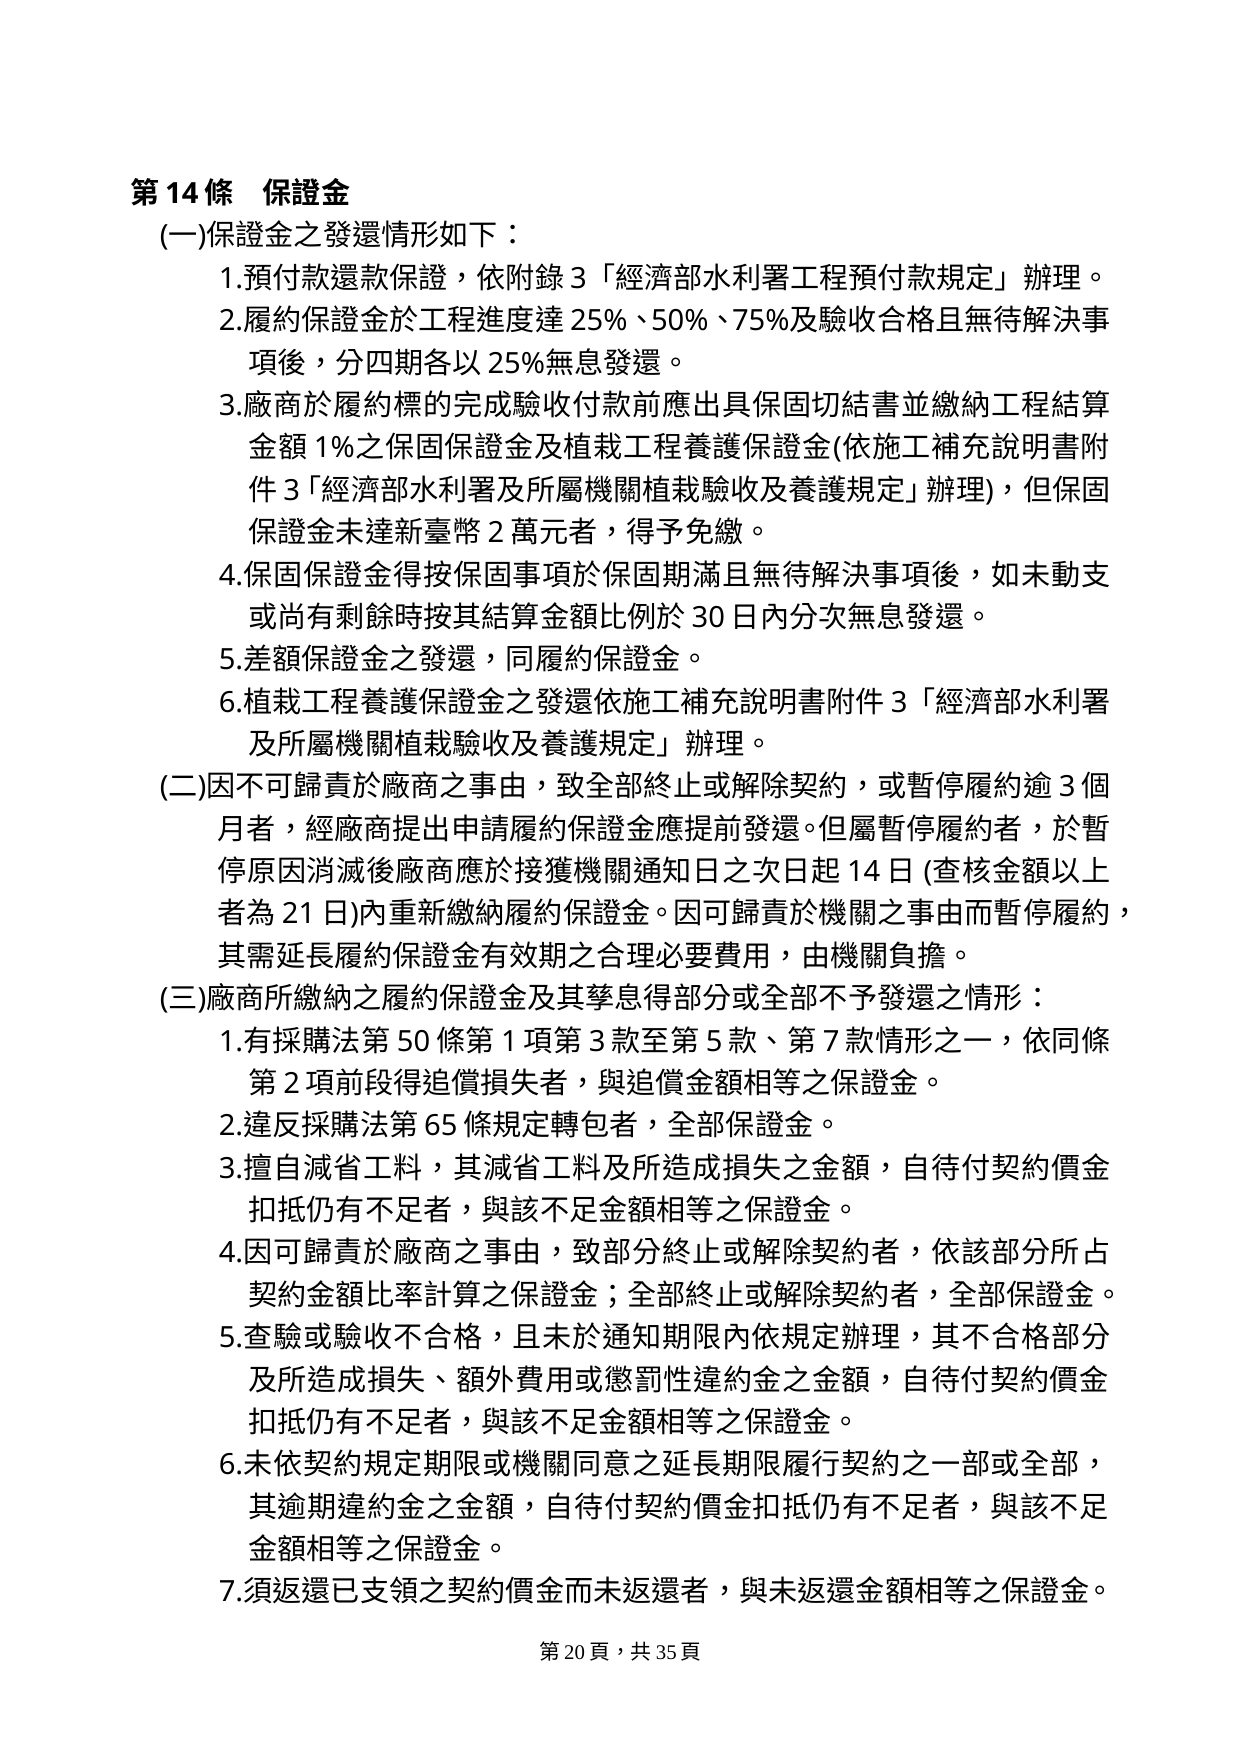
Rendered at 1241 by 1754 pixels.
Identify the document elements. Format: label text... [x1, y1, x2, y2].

text 7.須返還已支領之契約價金而未返還者，與未返還金額相等之保證金。 [218, 1568, 1110, 1610]
text 2.違反採購法第65條規定轉包者，全部保證金。 [218, 1102, 1110, 1144]
text 5.差額保證金之發還，同履約保證金。 [218, 636, 1110, 678]
text 6.未依契約規定期限或機關同意之延長期限履行契約之一部或全部，其逾期違約金之金額，自待付契約價金扣抵仍有不足者，與該不足金額相等之保證金。 [218, 1441, 1110, 1568]
text (三)廠商所繳納之履約保證金及其孳息得部分或全部不予發還之情形： [159, 975, 1110, 1017]
text 2.履約保證金於工程進度達25%、50%、75%及驗收合格且無待解決事項後，分四期各以25%無息發還。 [218, 297, 1110, 382]
text 4.因可歸責於廠商之事由，致部分終止或解除契約者，依該部分所占契約金額比率計算之保證金；全部終止或解除契約者，全部保證金。 [218, 1229, 1110, 1314]
text (二)因不可歸責於廠商之事由，致全部終止或解除契約，或暫停履約逾3個月者，經廠商提出申請履約保證金應提前發還。但屬暫停履約者，於暫停原因消滅後廠商應於接獲機關通知日之次日起14日 (查核金額以上者為21日)內重新繳納履約保證金。因可歸責於機關之事由而暫停履約，其需延長履約保證金有效期之合理必要費用，由機關負擔。 [159, 763, 1110, 975]
text 3.擅自減省工料，其減省工料及所造成損失之金額，自待付契約價金扣抵仍有不足者，與該不足金額相等之保證金。 [218, 1144, 1110, 1229]
text 5.查驗或驗收不合格，且未於通知期限內依規定辦理，其不合格部分及所造成損失、額外費用或懲罰性違約金之金額，自待付契約價金扣抵仍有不足者，與該不足金額相等之保證金。 [218, 1314, 1110, 1441]
text 第14條 保證金 [130, 169, 1110, 212]
text 1.預付款還款保證，依附錄3「經濟部水利署工程預付款規定」辦理。 [218, 254, 1110, 297]
text 1.有採購法第50條第1項第3款至第5款、第7款情形之一，依同條第2項前段得追償損失者，與追償金額相等之保證金。 [218, 1017, 1110, 1102]
text 4.保固保證金得按保固事項於保固期滿且無待解決事項後，如未動支或尚有剩餘時按其結算金額比例於30日內分次無息發還。 [218, 551, 1110, 636]
text 6.植栽工程養護保證金之發還依施工補充說明書附件3「經濟部水利署及所屬機關植栽驗收及養護規定」辦理。 [218, 678, 1110, 763]
text (一)保證金之發還情形如下： [159, 212, 1110, 254]
text 3.廠商於履約標的完成驗收付款前應出具保固切結書並繳納工程結算金額1%之保固保證金及植栽工程養護保證金(依施工補充說明書附件3「經濟部水利署及所屬機關植栽驗收及養護規定」辦理)，但保固保證金未達新臺幣2萬元者，得予免繳。 [218, 382, 1110, 551]
